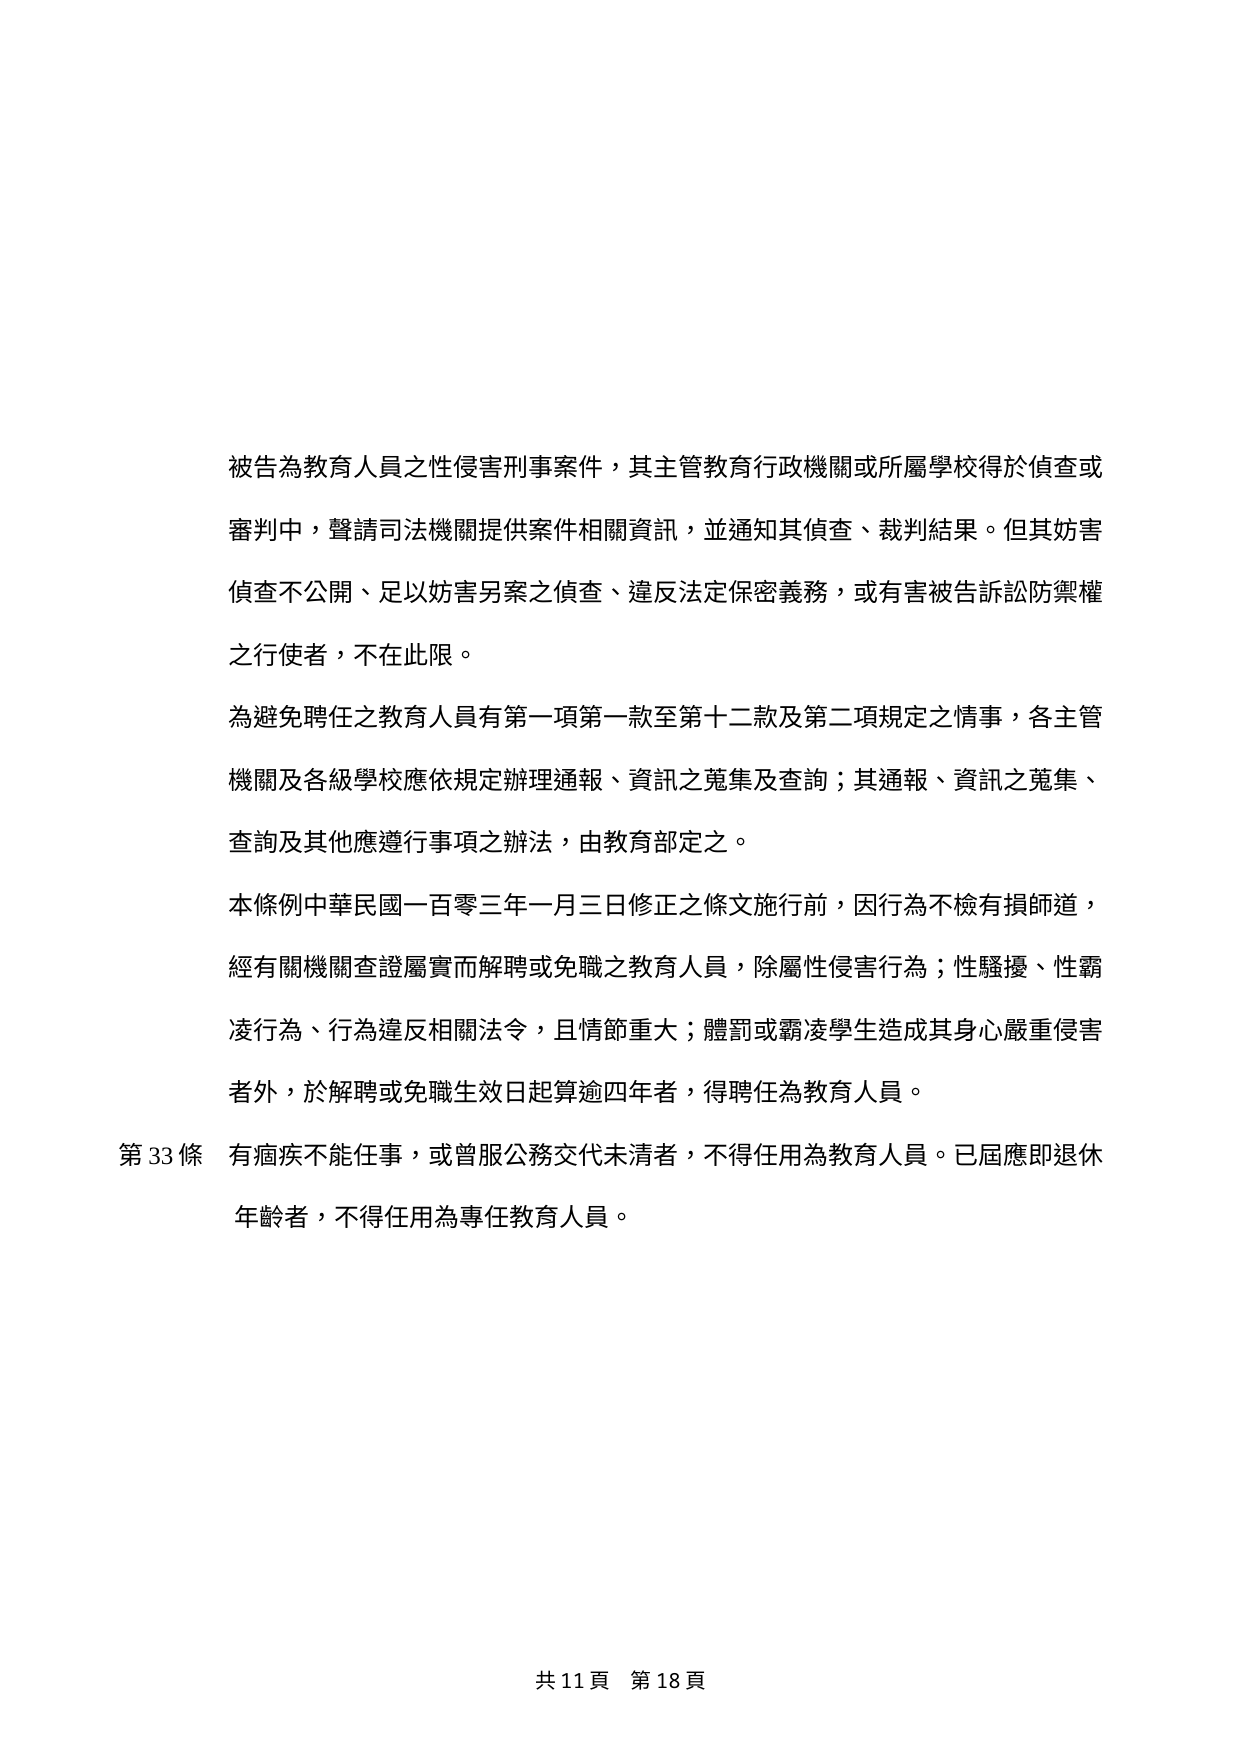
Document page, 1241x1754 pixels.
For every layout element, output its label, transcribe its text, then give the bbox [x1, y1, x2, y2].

text 被告為教育人員之性侵害刑事案件，其主管教育行政機關或所屬學校得於偵查或審判中，聲請司法機關提供案件相關資訊，並通知其偵查、裁判結果。但其妨害偵查不公開、足以妨害另案之偵查、違反法定保密義務，或有害被告訴訟防禦權之行使者，不在此限。 [229, 424, 1122, 674]
text 本條例中華民國一百零三年一月三日修正之條文施行前，因行為不檢有損師道，經有關機關查證屬實而解聘或免職之教育人員，除屬性侵害行為；性騷擾、性霸凌行為、行為違反相關法令，且情節重大；體罰或霸凌學生造成其身心嚴重侵害者外，於解聘或免職生效日起算逾四年者，得聘任為教育人員。 [229, 862, 1122, 1112]
text 為避免聘任之教育人員有第一項第一款至第十二款及第二項規定之情事，各主管機關及各級學校應依規定辦理通報、資訊之蒐集及查詢；其通報、資訊之蒐集、查詢及其他應遵行事項之辦法，由教育部定之。 [229, 674, 1122, 862]
text 第33條 有痼疾不能任事，或曾服公務交代未清者，不得任用為教育人員。已屆應即退休年齡者，不得任用為專任教育人員。 [118, 1112, 1122, 1237]
